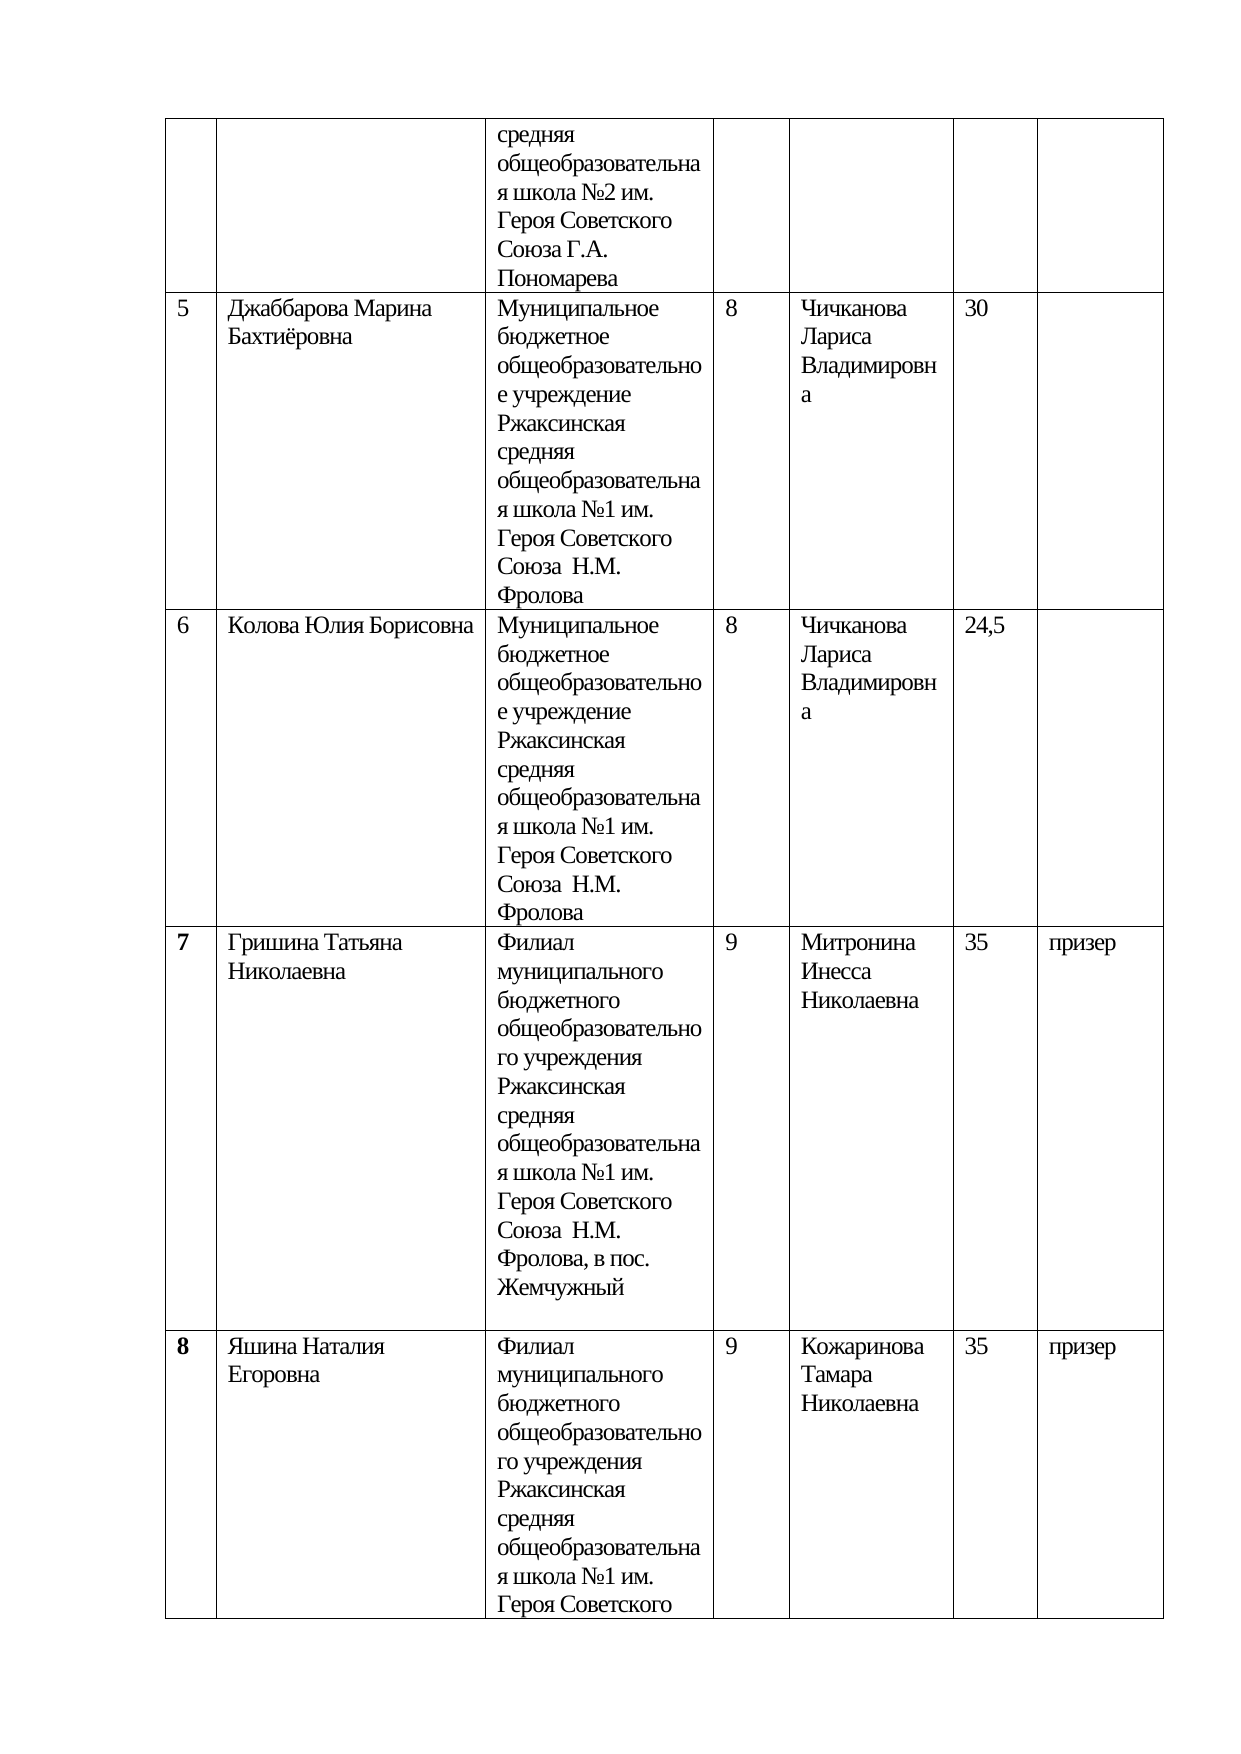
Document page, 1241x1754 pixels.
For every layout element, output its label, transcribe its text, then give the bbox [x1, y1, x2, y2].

table_cell Муниципальное бюджетное общеобразовательное учреждение Ржаксинская средняя общеобразовательная школа №1 им. Героя Советского Союза Н.М. Фролова [486, 610, 713, 926]
table_cell 35 [954, 1331, 1037, 1618]
table_cell 35 [954, 927, 1037, 1330]
table_cell 5 [166, 293, 216, 609]
table_cell Митронина Инесса Николаевна [790, 927, 953, 1330]
table_cell Чичканова Лариса Владимировна [790, 610, 953, 926]
table_cell 6 [166, 610, 216, 926]
table_cell [790, 119, 953, 292]
table_cell 7 [166, 927, 216, 1330]
table_cell [1038, 293, 1163, 609]
table_cell Муниципальное бюджетное общеобразовательное учреждение Ржаксинская средняя общеобразовательная школа №1 им. Героя Советского Союза Н.М. Фролова [486, 293, 713, 609]
table_cell [954, 119, 1037, 292]
table_cell Колова Юлия Борисовна [217, 610, 485, 926]
table_cell Кожаринова Тамара Николаевна [790, 1331, 953, 1618]
table_cell [714, 119, 789, 292]
table_cell средняя общеобразовательная школа №2 им. Героя Советского Союза Г.А. Пономарева [486, 119, 713, 292]
table_cell 9 [714, 927, 789, 1330]
table_cell Гришина Татьяна Николаевна [217, 927, 485, 1330]
table_cell призер [1038, 927, 1163, 1330]
table_cell 9 [714, 1331, 789, 1618]
table_cell Филиал муниципального бюджетного общеобразовательного учреждения Ржаксинская средняя общеобразовательная школа №1 им. Героя Советского [486, 1331, 713, 1618]
table_cell 8 [714, 610, 789, 926]
table_cell [166, 119, 216, 292]
table_cell [1038, 119, 1163, 292]
table_cell 24,5 [954, 610, 1037, 926]
table_cell Яшина Наталия Егоровна [217, 1331, 485, 1618]
table_cell 30 [954, 293, 1037, 609]
table_cell призер [1038, 1331, 1163, 1618]
table_cell 8 [166, 1331, 216, 1618]
table_cell Филиал муниципального бюджетного общеобразовательного учреждения Ржаксинская средняя общеобразовательная школа №1 им. Героя Советского Союза Н.М. Фролова, в пос. Жемчужный [486, 927, 713, 1330]
table_cell [217, 119, 485, 292]
table_cell 8 [714, 293, 789, 609]
table_cell Чичканова Лариса Владимировна [790, 293, 953, 609]
table_cell [1038, 610, 1163, 926]
table_cell Джаббарова Марина Бахтиёровна [217, 293, 485, 609]
